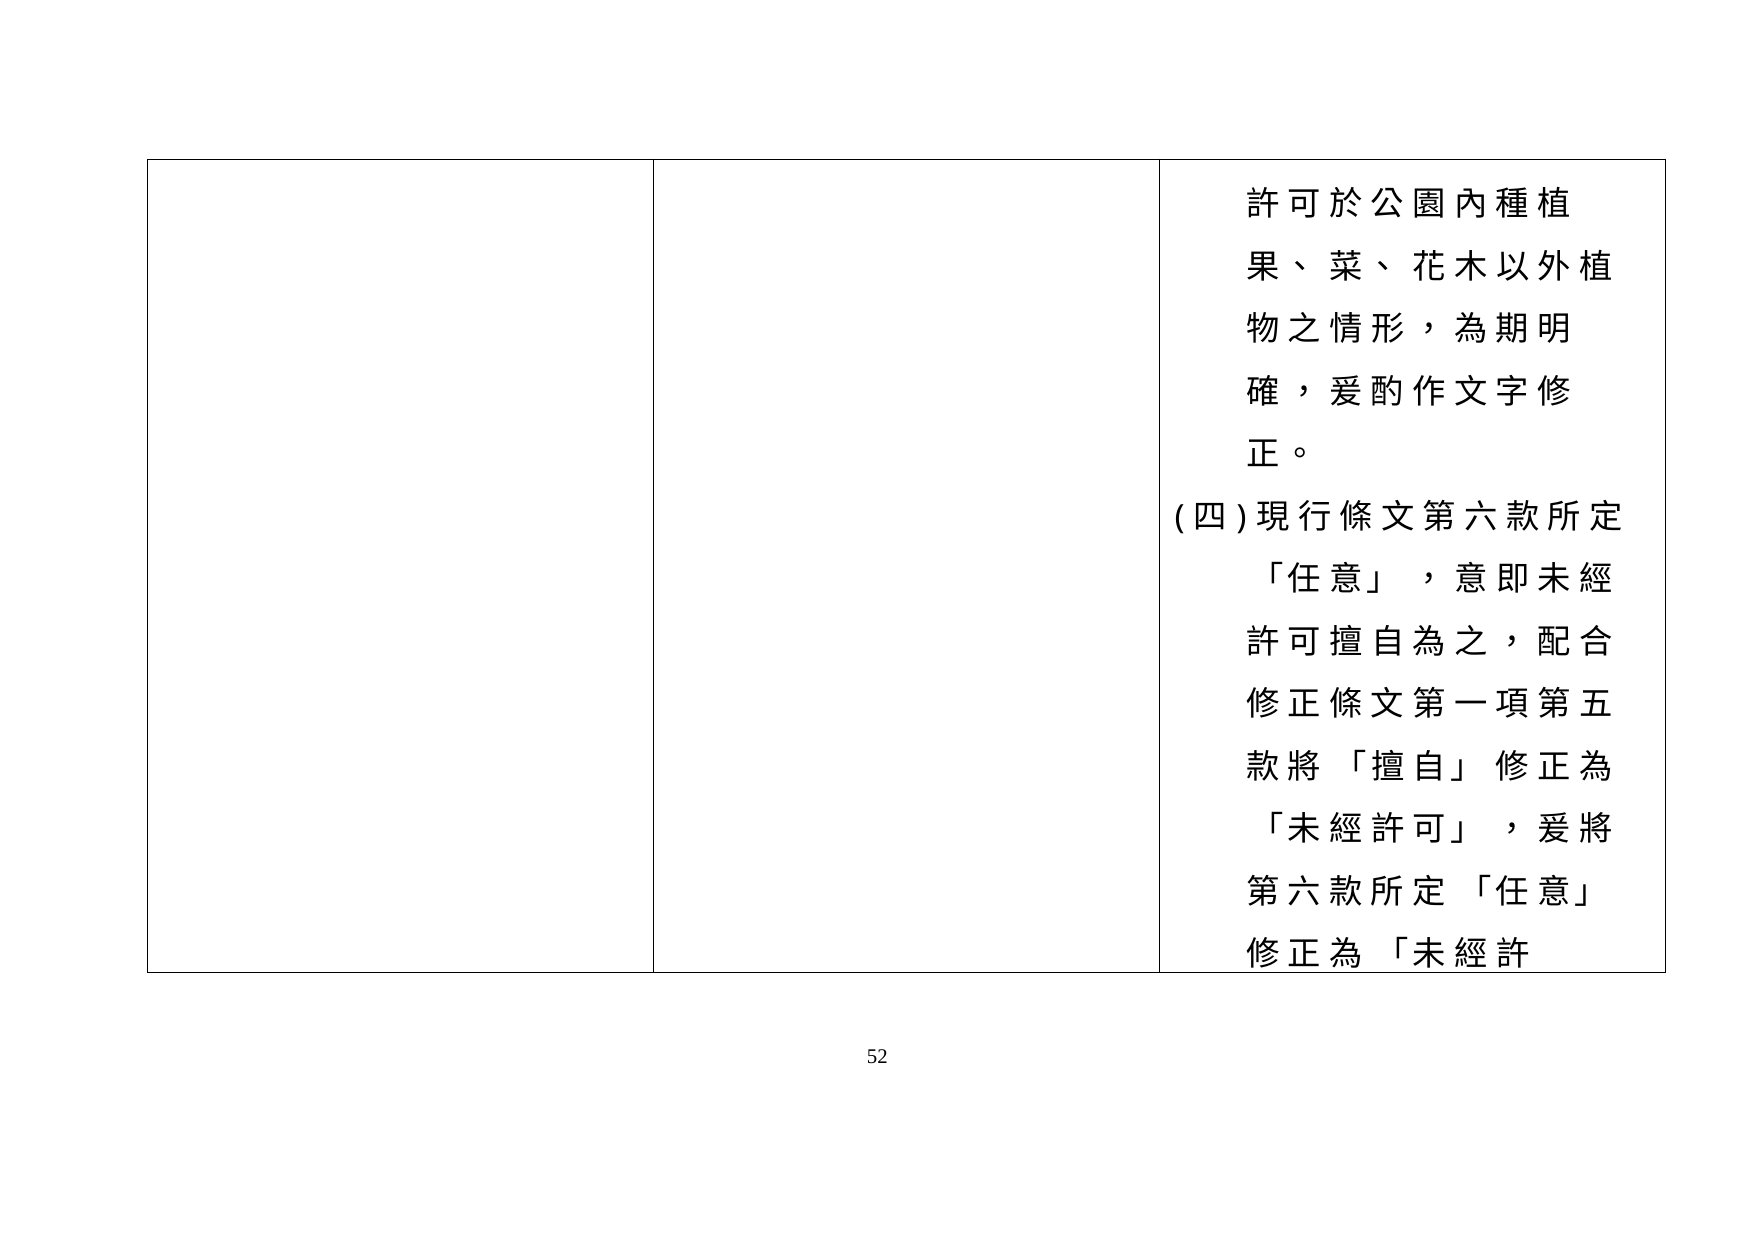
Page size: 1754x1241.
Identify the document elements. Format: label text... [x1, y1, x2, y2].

table_cell 許可於公園內種植果、菜、花木以外植物之情形，為期明確，爰酌作文字修正。 (四)現行條文第六款所定「任意」，意即未經許可擅自為之，配合修正條文第一項第五款將「擅自」修正為「未經許可」，爰將第六款所定「任意」修正為「未經許 [1160, 160, 1665, 972]
table_cell [148, 160, 653, 972]
table_cell [654, 160, 1159, 972]
